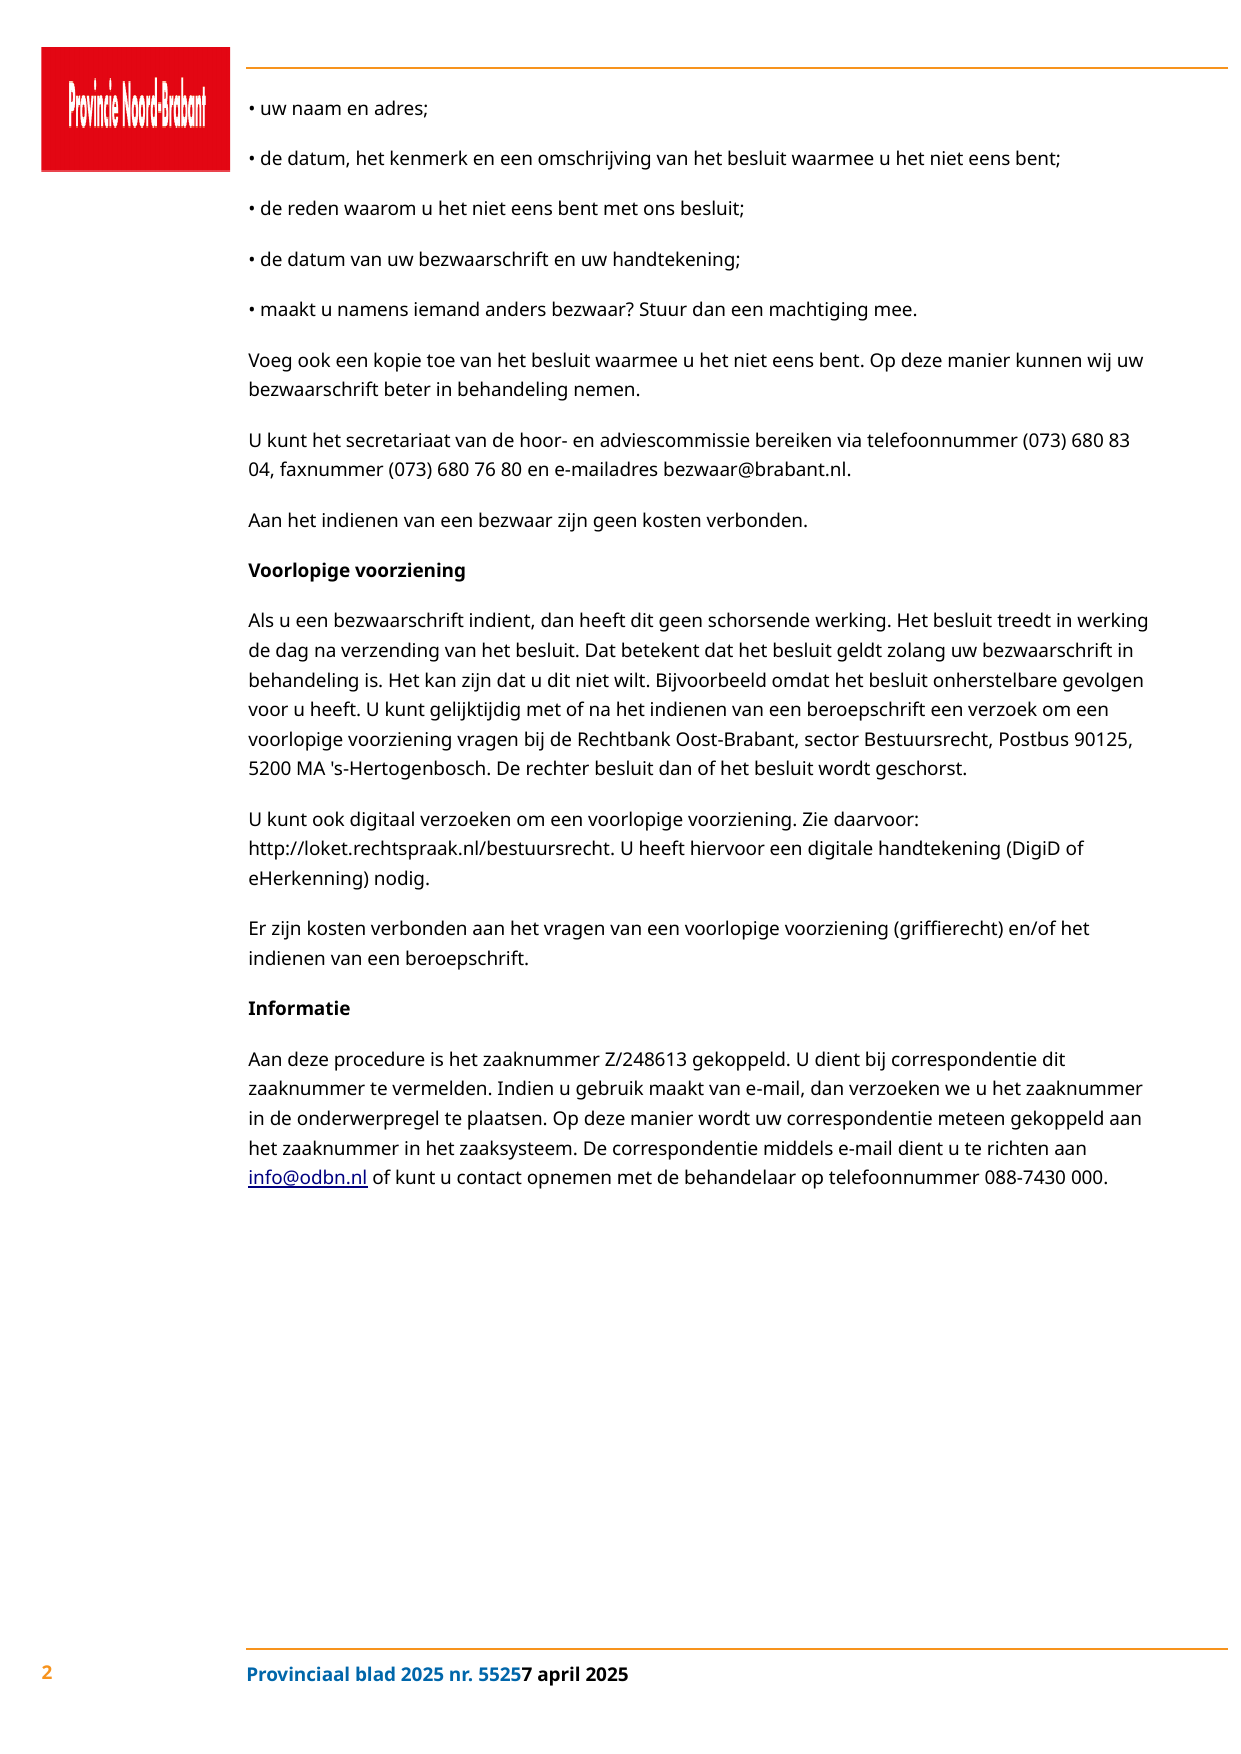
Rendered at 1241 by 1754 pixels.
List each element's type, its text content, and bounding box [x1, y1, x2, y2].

text U kunt ook digitaal verzoeken om een voorlopige voorziening. Zie daarvoor: http://loket.rechtspraak.nl/bestuursrecht. U heeft hiervoor een digitale handtekening (DigiD of eHerkenning) nodig. [248, 806, 1152, 891]
text • maakt u namens iemand anders bezwaar? Stuur dan een machtiging mee. [248, 296, 1152, 322]
text • de datum, het kenmerk en een omschrijving van het besluit waarmee u het niet eens bent; [248, 145, 1152, 171]
text Er zijn kosten verbonden aan het vragen van een voorlopige voorziening (griffierecht) en/of het indienen van een beroepschrift. [248, 916, 1152, 971]
text • de datum van uw bezwaarschrift en uw handtekening; [248, 246, 1152, 272]
text Aan deze procedure is het zaaknummer Z/248613 gekoppeld. U dient bij correspondentie dit zaaknummer te vermelden. Indien u gebruik maakt van e-mail, dan verzoeken we u het zaaknummer in de onderwerpregel te plaatsen. Op deze manier wordt uw correspondentie meteen gekoppeld aan het zaaknummer in het zaaksysteem. De correspondentie middels e-mail dient u te richten aan info@odbn.nl of kunt u contact opnemen met de behandelaar op telefoonnummer 088-7430 000. [248, 1046, 1152, 1190]
text Als u een bezwaarschrift indient, dan heeft dit geen schorsende werking. Het besluit treedt in werking de dag na verzending van het besluit. Dat betekent dat het besluit geldt zolang uw bezwaarschrift in behandeling is. Het kan zijn dat u dit niet wilt. Bijvoorbeeld omdat het besluit onherstelbare gevolgen voor u heeft. U kunt gelijktijdig met of na het indienen van een beroepschrift een verzoek om een voorlopige voorziening vragen bij de Rechtbank Oost-Brabant, sector Bestuursrecht, Postbus 90125, 5200 MA 's‑Hertogenbosch. De rechter besluit dan of het besluit wordt geschorst. [248, 608, 1152, 781]
text U kunt het secretariaat van de hoor- en adviescommissie bereiken via telefoonnummer (073) 680 83 04, faxnummer (073) 680 76 80 en e-mailadres bezwaar@brabant.nl. [248, 427, 1152, 482]
picture [41, 47, 231, 172]
text Informatie [248, 996, 1152, 1021]
text Voorlopige voorziening [248, 557, 1152, 583]
text Voeg ook een kopie toe van het besluit waarmee u het niet eens bent. Op deze manier kunnen wij uw bezwaarschrift beter in behandeling nemen. [248, 347, 1152, 402]
text • de reden waarom u het niet eens bent met ons besluit; [248, 196, 1152, 221]
text Aan het indienen van een bezwaar zijn geen kosten verbonden. [248, 507, 1152, 533]
text • uw naam en adres; [248, 95, 1152, 121]
